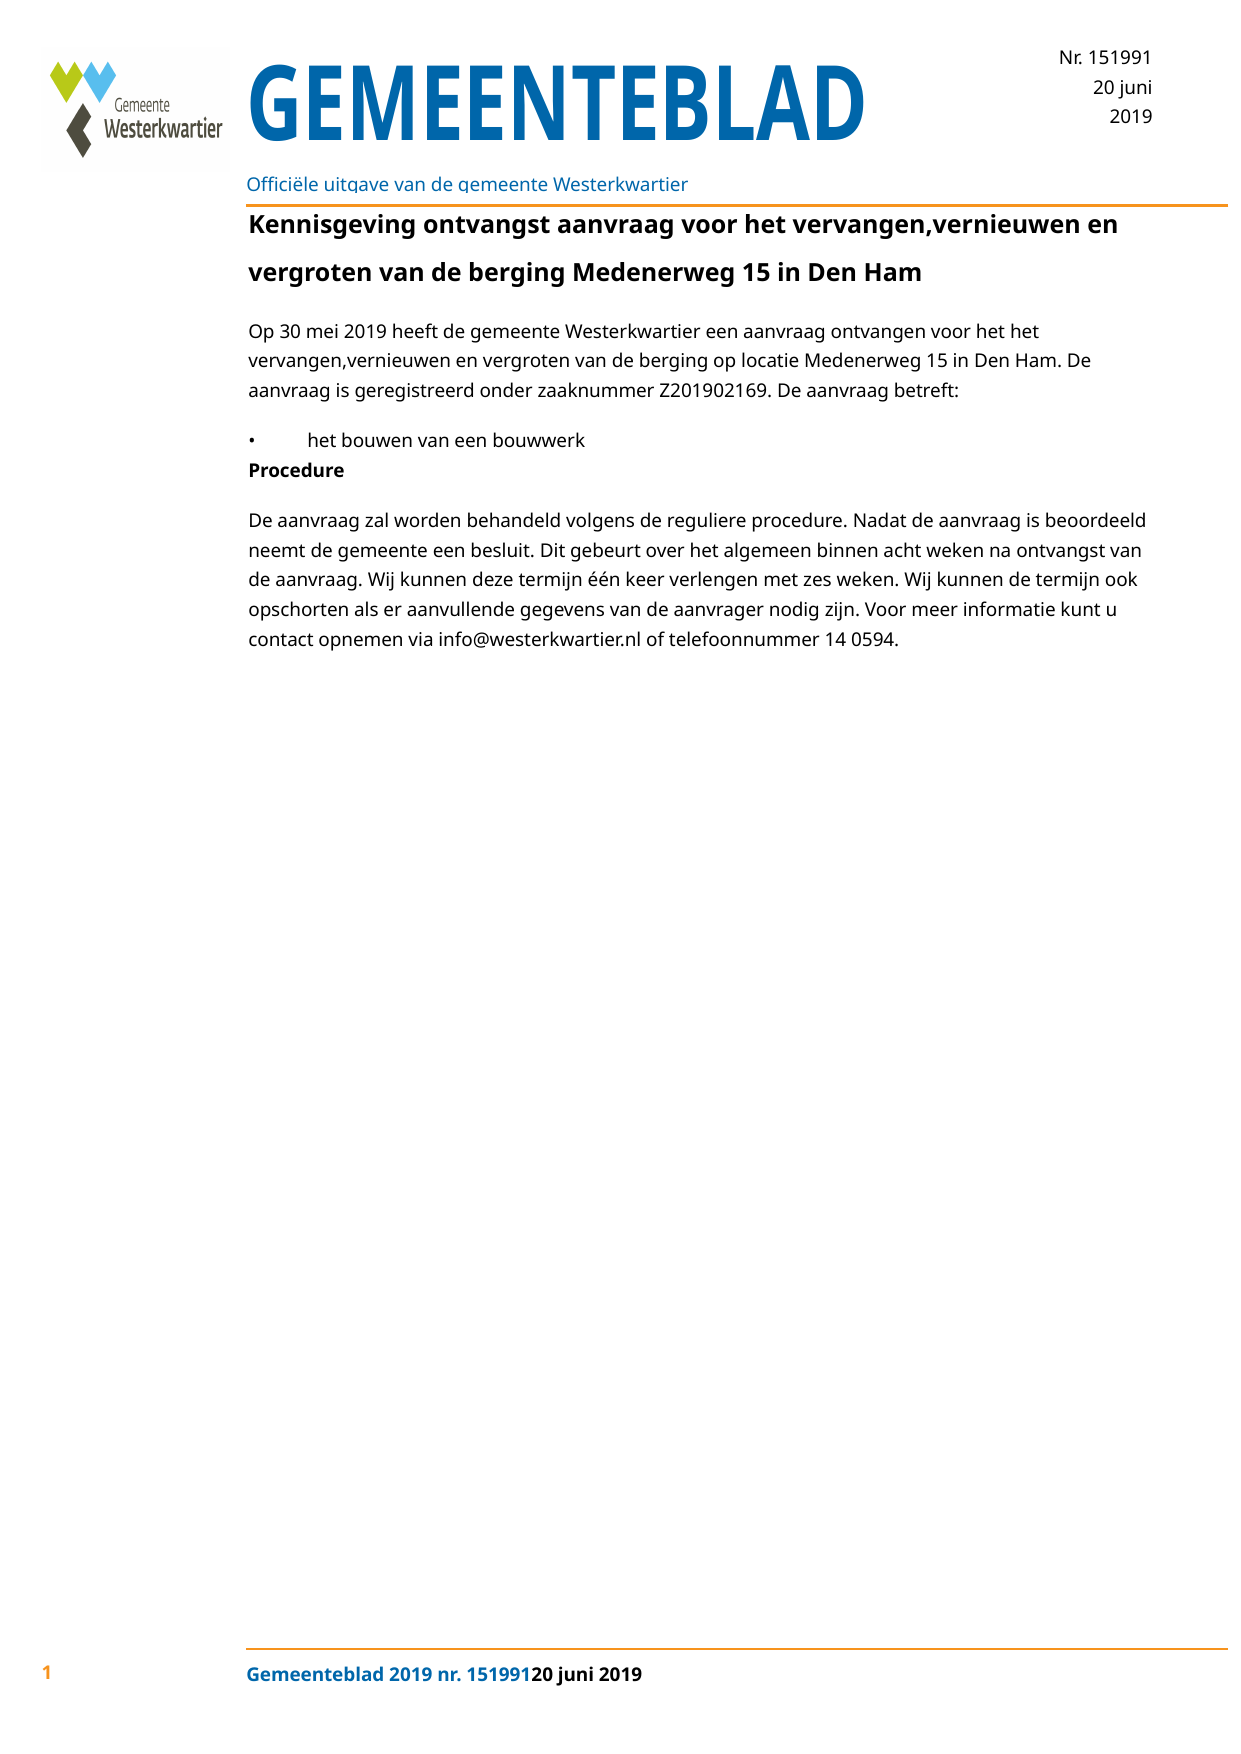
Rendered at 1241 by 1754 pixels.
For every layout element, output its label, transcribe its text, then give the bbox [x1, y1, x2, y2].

text Kennisgeving ontvangst aanvraag voor het vervangen,vernieuwen en vergroten van de berging Medenerweg 15 in Den Ham [248, 207, 1152, 288]
text De aanvraag zal worden behandeld volgens de reguliere procedure. Nadat de aanvraag is beoordeeld neemt de gemeente een besluit. Dit gebeurt over het algemeen binnen acht weken na ontvangst van de aanvraag. Wij kunnen deze termijn één keer verlengen met zes weken. Wij kunnen de termijn ook opschorten als er aanvullende gegevens van de aanvrager nodig zijn. Voor meer informatie kunt u contact opnemen via info@westerkwartier.nl of telefoonnummer 14 0594. [248, 507, 1152, 652]
list het bouwen van een bouwwerk [248, 427, 1152, 453]
text Op 30 mei 2019 heeft de gemeente Westerkwartier een aanvraag ontvangen voor het het vervangen,vernieuwen en vergroten van de berging op locatie Medenerweg 15 in Den Ham. De aanvraag is geregistreerd onder zaaknummer Z201902169. De aanvraag betreft: [248, 318, 1152, 403]
text Procedure [248, 457, 1152, 483]
picture [41, 47, 231, 172]
